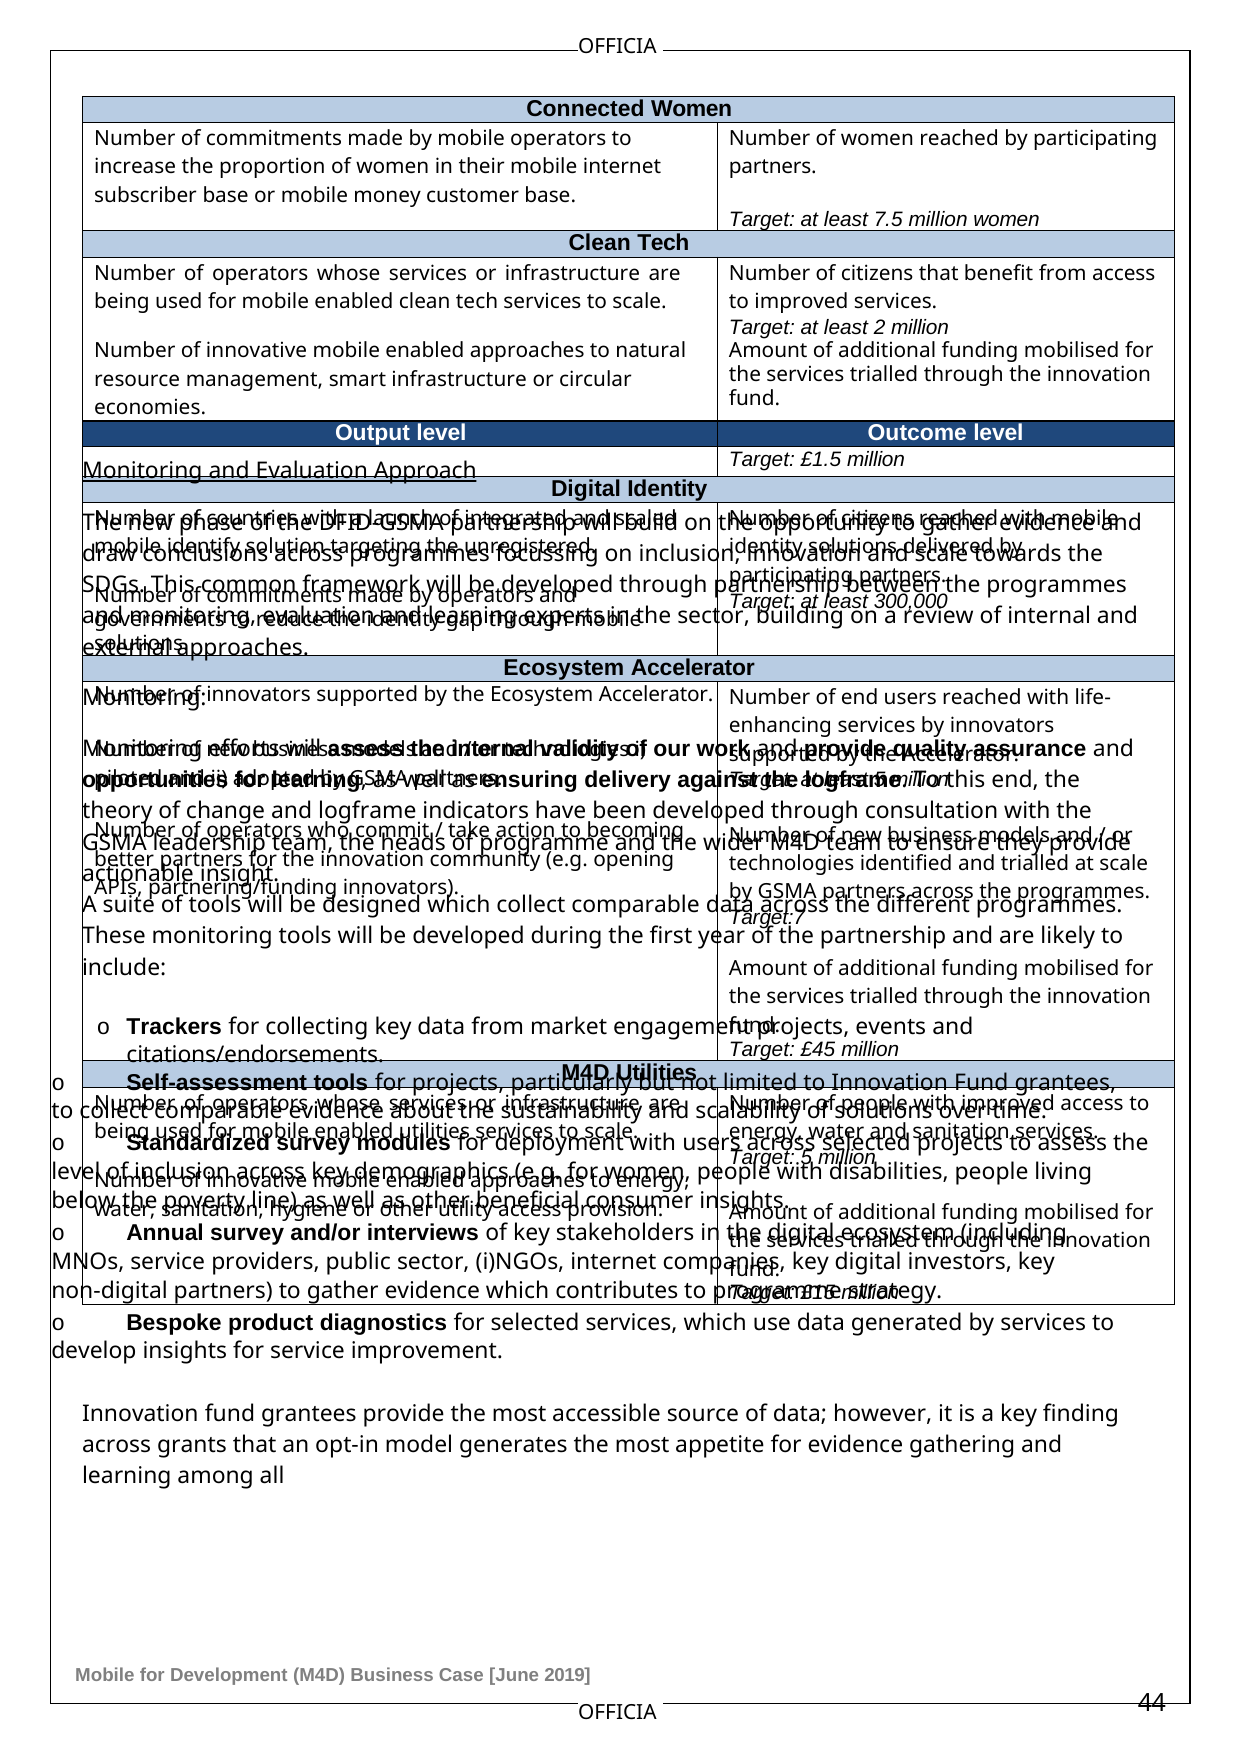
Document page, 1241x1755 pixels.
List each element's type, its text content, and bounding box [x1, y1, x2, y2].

list Bespoke product diagnostics for selected services, which use data generated by services to develop insights for service improvement. [51, 1307, 1158, 1365]
table_cell Digital Identity [83, 485, 1174, 502]
list Self-assessment tools for projects, particularly but not limited to Innovation Fund grantees, to collect comparable evidence about the sustainability and scalability of solutions over time. [718, 1088, 1142, 1125]
table_cell Number of commitments made by mobile operators to increase the proportion of women in their mobile internet subscriber base or mobile money customer base. [83, 123, 717, 230]
list Annual survey and/or interviews of key stakeholders in the digital ecosystem (including MNOs, service providers, public sector, (i)NGOs, internet companies, key digital investors, key non-digital partners) to gather evidence which contributes to programme strategy. [718, 1217, 1105, 1304]
list Annual survey and/or interviews of key stakeholders in the digital ecosystem (including MNOs, service providers, public sector, (i)NGOs, internet companies, key digital investors, key non-digital partners) to gather evidence which contributes to programme strategy. [51, 1217, 1105, 1306]
table_cell Number of people with improved access to energy, water and sanitation services. Target: 5 million Amount of additional funding mobilised for the services trialled through the innovation fund. Target: £15 million [975, 1088, 1174, 1304]
list Self-assessment tools for projects, particularly but not limited to Innovation Fund grantees, to collect comparable evidence about the sustainability and scalability of solutions over time. [83, 1088, 717, 1125]
table_header Output level [83, 422, 717, 446]
table_header Outcome level [718, 422, 1174, 446]
text Monitoring and Evaluation Approach [83, 454, 717, 476]
list Trackers for collecting key data from market engagement projects, events and citations/endorsements. [96, 1013, 717, 1060]
table_cell Ecosystem Accelerator [83, 656, 1174, 681]
table_cell Number of citizens reached with mobile identity solutions delivered by participating partners. Target: at least 300,000 [718, 503, 1174, 655]
text Monitoring: [1175, 681, 1189, 712]
table_cell Number of end users reached with life- enhancing services by innovators supported by the Accelerator. Target: at least 5 million Number of new business models and / or technologies identified and trialled at scale by GSMA partners across the programmes. Target:7 Amount of additional funding mobilised for the services trialled through the innovation fund. Target: £45 million [718, 712, 1174, 888]
table_cell M4D Utilities [663, 1067, 1174, 1087]
table_cell Clean Tech [83, 231, 1174, 257]
text Monitoring and Evaluation Approach [718, 454, 1174, 476]
text A suite of tools will be designed which collect comparable data across the different programmes. These monitoring tools will be developed during the first year of the partnership and are likely to include: [83, 888, 717, 982]
list Self-assessment tools for projects, particularly but not limited to Innovation Fund grantees, to collect comparable evidence about the sustainability and scalability of solutions over time. [83, 1068, 563, 1087]
list Standardized survey modules for deployment with users across selected projects to assess the level of inclusion across key demographics (e.g. for women, people with disabilities, people living below the poverty line) as well as other beneficial consumer insights. [83, 1126, 717, 1216]
list Self-assessment tools for projects, particularly but not limited to Innovation Fund grantees, to collect comparable evidence about the sustainability and scalability of solutions over time. [688, 1068, 1142, 1087]
text Monitoring efforts will assess the internal validity of our work and provide quality assurance and opportunities for learning, as well as ensuring delivery against the logframe. To this end, the theory of change and logframe indicators have been developed through consultation with the GSMA leadership team, the heads of programme and the wider M4D team to ensure they provide actionable insight. [83, 732, 717, 888]
text Monitoring and Evaluation Approach [83, 477, 1174, 485]
table_cell Number of innovators supported by the Ecosystem Accelerator. Number of new business models and / or technologies i) piloted and ii) adopted by GSMA partners. Number of operators who commit / take action to becoming better partners for the innovation community (e.g. opening APIs, partnering/funding innovators). [83, 712, 717, 732]
table_cell [83, 447, 717, 454]
text Monitoring: [718, 682, 1174, 712]
list Standardized survey modules for deployment with users across selected projects to assess the level of inclusion across key demographics (e.g. for women, people with disabilities, people living below the poverty line) as well as other beneficial consumer insights. [718, 1126, 1153, 1216]
list Trackers for collecting key data from market engagement projects, events and citations/endorsements. [96, 1061, 1174, 1067]
table_cell Number of women reached by participating partners. Target: at least 7.5 million women [718, 123, 1174, 230]
table_cell Number of end users reached with life- enhancing services by innovators supported by the Accelerator. Target: at least 5 million Number of new business models and / or technologies identified and trialled at scale by GSMA partners across the programmes. Target:7 Amount of additional funding mobilised for the services trialled through the innovation fund. Target: £45 million [718, 982, 1174, 1013]
text The new phase of the DFID-GSMA partnership will build on the opportunity to gather evidence and draw conclusions across programmes focussing on inclusion, innovation and scale towards the SDGs. This common framework will be developed through partnership between the programmes and monitoring, evaluation and learning experts in the sector, building on a review of internal and external approaches. [718, 506, 1155, 655]
text The new phase of the DFID-GSMA partnership will build on the opportunity to gather evidence and draw conclusions across programmes focussing on inclusion, innovation and scale towards the SDGs. This common framework will be developed through partnership between the programmes and monitoring, evaluation and learning experts in the sector, building on a review of internal and external approaches. [83, 506, 717, 655]
text Monitoring efforts will assess the internal validity of our work and provide quality assurance and opportunities for learning, as well as ensuring delivery against the logframe. To this end, the theory of change and logframe indicators have been developed through consultation with the GSMA leadership team, the heads of programme and the wider M4D team to ensure they provide actionable insight. [718, 732, 1153, 888]
list Trackers for collecting key data from market engagement projects, events and citations/endorsements. [718, 1013, 1174, 1060]
table_cell M4D Utilities [83, 1061, 563, 1068]
text A suite of tools will be designed which collect comparable data across the different programmes. These monitoring tools will be developed during the first year of the partnership and are likely to include: [718, 888, 1174, 982]
table_cell Number of citizens that benefit from access to improved services. Target: at least 2 million Amount of additional funding mobilised for the services trialled through the innovation fund. [718, 258, 1174, 420]
table_cell Number of innovators supported by the Ecosystem Accelerator. Number of new business models and / or technologies i) piloted and ii) adopted by GSMA partners. Number of operators who commit / take action to becoming better partners for the innovation community (e.g. opening APIs, partnering/funding innovators). [83, 982, 717, 1060]
text Monitoring: [83, 682, 717, 712]
list Annual survey and/or interviews of key stakeholders in the digital ecosystem (including MNOs, service providers, public sector, (i)NGOs, internet companies, key digital investors, key non-digital partners) to gather evidence which contributes to programme strategy. [83, 1217, 717, 1304]
table_cell Connected Women [83, 97, 1174, 122]
table_cell Target: £1.5 million [718, 447, 1174, 454]
text Innovation fund grantees provide the most accessible source of data; however, it is a key finding across grants that an opt-in model generates the most appetite for evidence gathering and learning among all [82, 1397, 1155, 1490]
table_cell Number of operators whose services or infrastructure are being used for mobile enabled clean tech services to scale. Number of innovative mobile enabled approaches to natural resource management, smart infrastructure or circular economies. [83, 258, 717, 420]
